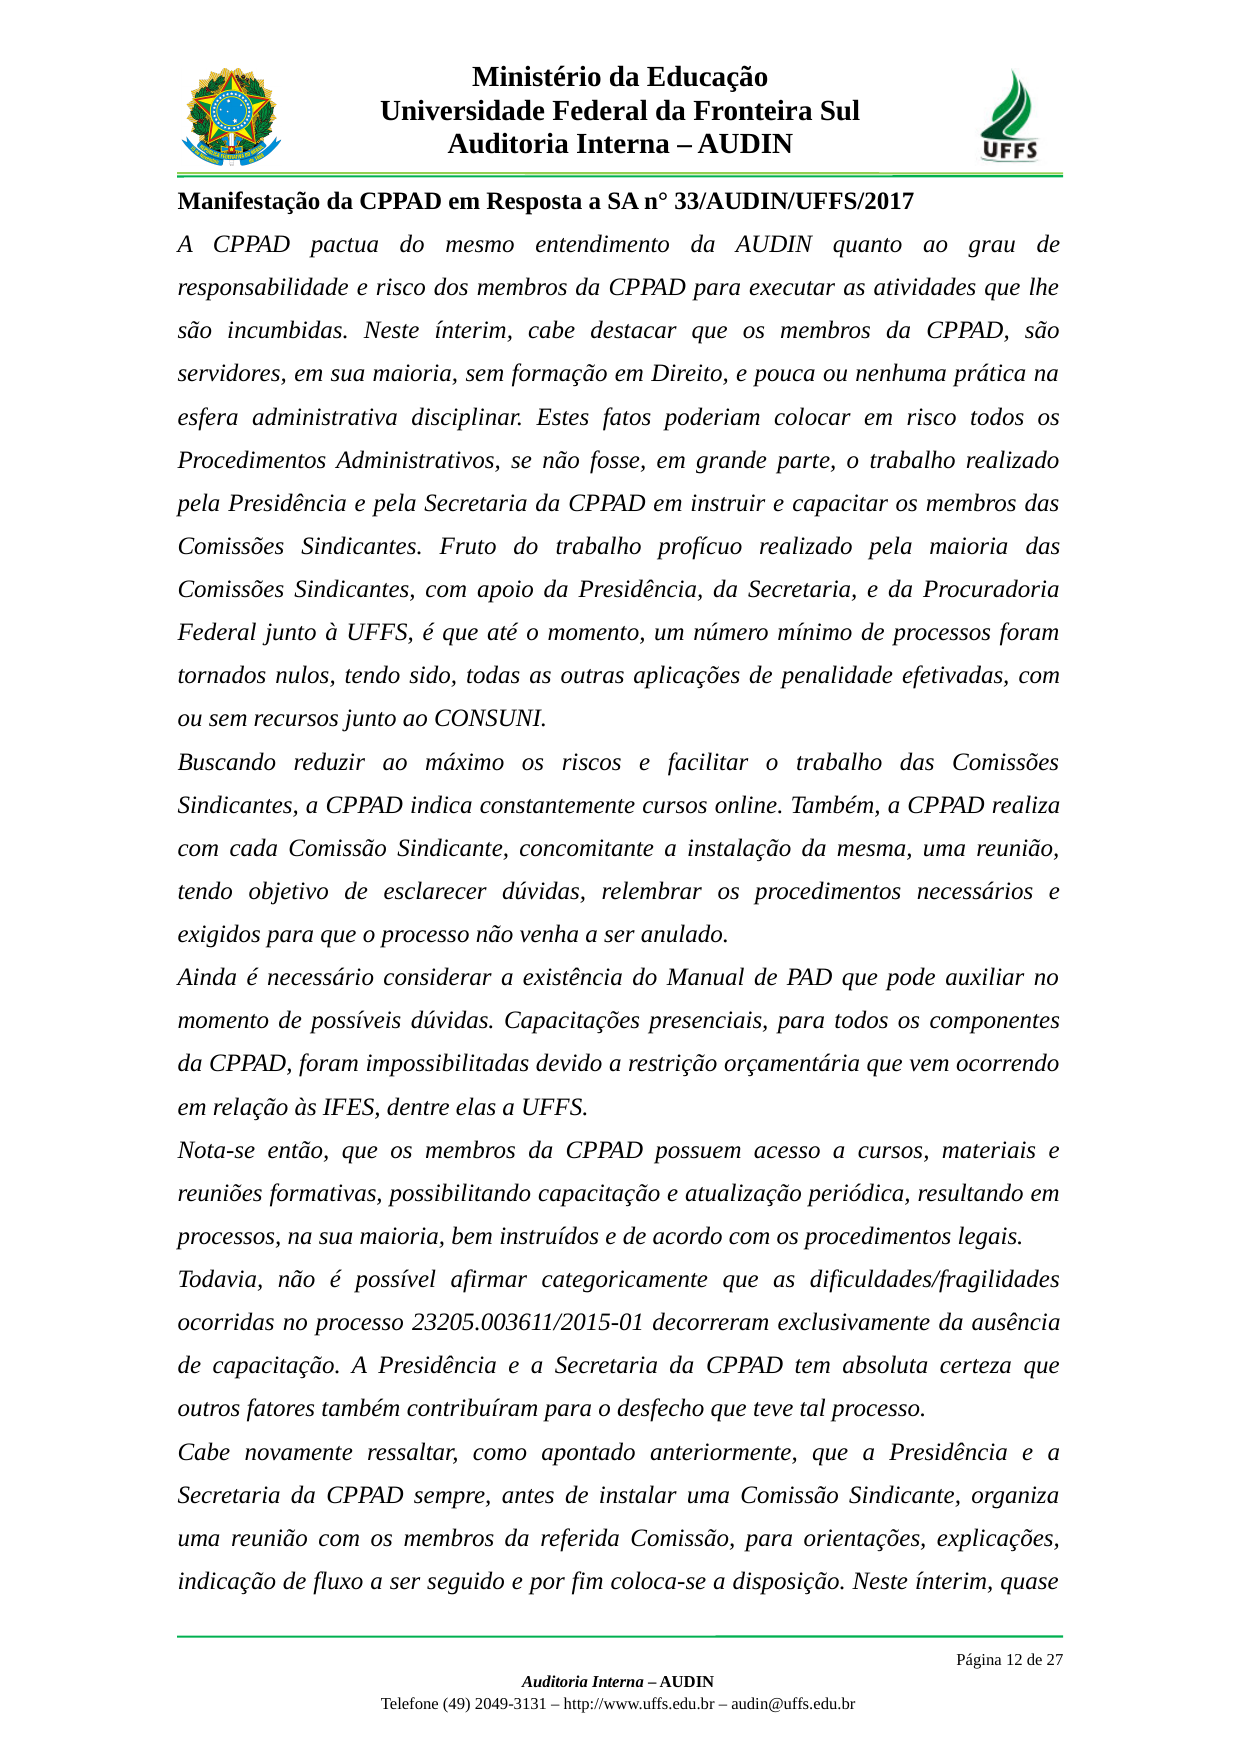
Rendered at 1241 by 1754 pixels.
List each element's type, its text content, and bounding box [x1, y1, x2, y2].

text Buscando reduzir ao máximo os riscos e facilitar o trabalho das Comissões Sindicantes, a CPPAD indica constantemente cursos online. Também, a CPPAD realiza com cada Comissão Sindicante, concomitante a instalação da mesma, uma reunião, tendo objetivo de esclarecer dúvidas, relembrar os procedimentos necessários e exigidos para que o processo não venha a ser anulado. [177, 747, 1063, 948]
text Manifestação da CPPAD em Resposta a SA n° 33/AUDIN/UFFS/2017 [177, 186, 1063, 215]
picture [966, 68, 1054, 166]
text Nota-se então, que os membros da CPPAD possuem acesso a cursos, materiais e reuniões formativas, possibilitando capacitação e atualização periódica, resultando em processos, na sua maioria, bem instruídos e de acordo com os procedimentos legais. [177, 1135, 1063, 1250]
text Todavia, não é possível afirmar categoricamente que as dificuldades/fragilidades ocorridas no processo 23205.003611/2015-01 decorreram exclusivamente da ausência de capacitação. A Presidência e a Secretaria da CPPAD tem absoluta certeza que outros fatores também contribuíram para o desfecho que teve tal processo. [177, 1264, 1063, 1422]
text A CPPAD pactua do mesmo entendimento da AUDIN quanto ao grau de responsabilidade e risco dos membros da CPPAD para executar as atividades que lhe são incumbidas. Neste ínterim, cabe destacar que os membros da CPPAD, são servidores, em sua maioria, sem formação em Direito, e pouca ou nenhuma prática na esfera administrativa disciplinar. Estes fatos poderiam colocar em risco todos os Procedimentos Administrativos, se não fosse, em grande parte, o trabalho realizado pela Presidência e pela Secretaria da CPPAD em instruir e capacitar os membros das Comissões Sindicantes. Fruto do trabalho profícuo realizado pela maioria das Comissões Sindicantes, com apoio da Presidência, da Secretaria, e da Procuradoria Federal junto à UFFS, é que até o momento, um número mínimo de processos foram tornados nulos, tendo sido, todas as outras aplicações de penalidade efetivadas, com ou sem recursos junto ao CONSUNI. [177, 229, 1063, 732]
text Cabe novamente ressaltar, como apontado anteriormente, que a Presidência e a Secretaria da CPPAD sempre, antes de instalar uma Comissão Sindicante, organiza uma reunião com os membros da referida Comissão, para orientações, explicações, indicação de fluxo a ser seguido e por fim coloca-se a disposição. Neste ínterim, quase [177, 1437, 1063, 1595]
text Ainda é necessário considerar a existência do Manual de PAD que pode auxiliar no momento de possíveis dúvidas. Capacitações presenciais, para todos os componentes da CPPAD, foram impossibilitadas devido a restrição orçamentária que vem ocorrendo em relação às IFES, dentre elas a UFFS. [177, 962, 1063, 1120]
picture [181, 68, 282, 166]
